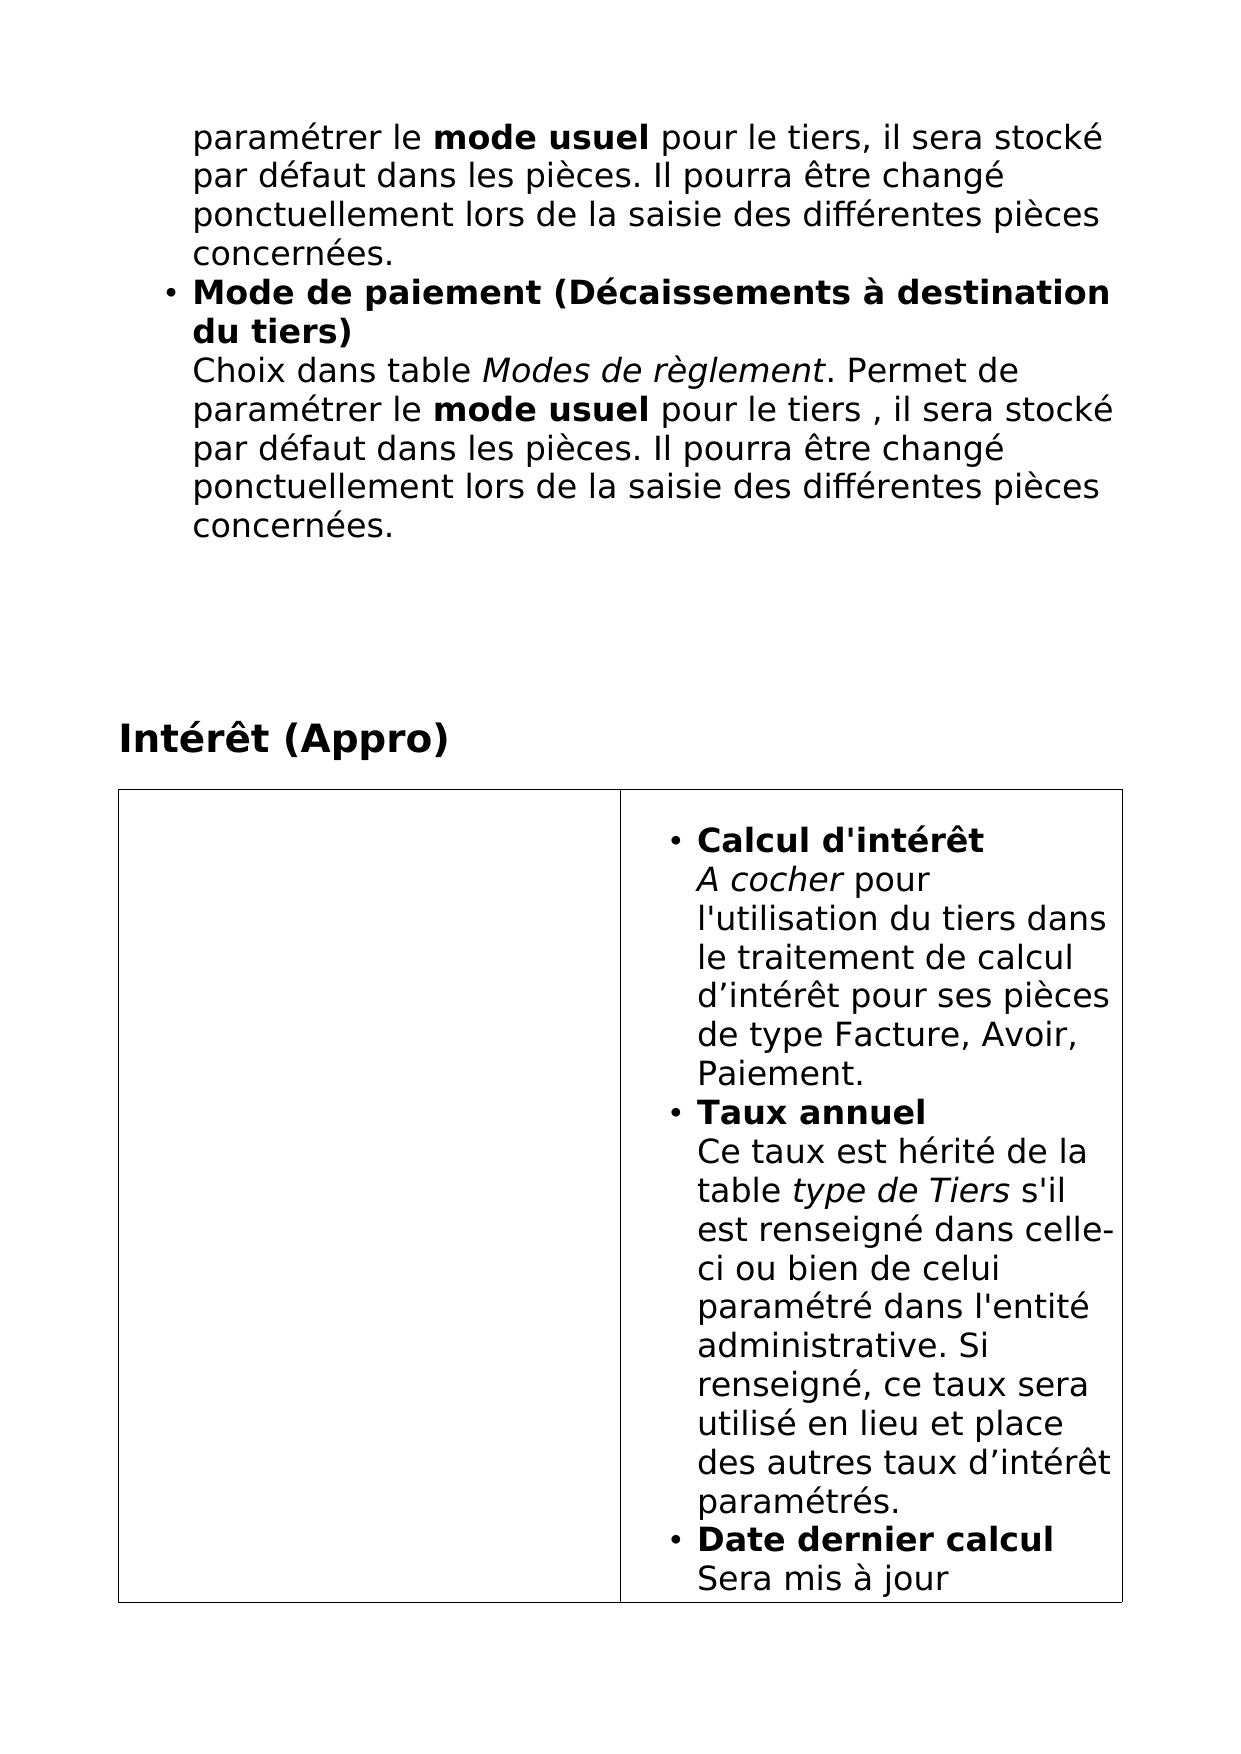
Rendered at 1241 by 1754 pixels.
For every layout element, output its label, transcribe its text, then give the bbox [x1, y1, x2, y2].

list paramétrer le mode usuel pour le tiers, il sera stocké par défaut dans les pièces. Il pourra être changé ponctuellement lors de la saisie des différentes pièces concernées. [177, 118, 1122, 273]
table_header Calcul d'intérêt A cocher pour l'utilisation du tiers dans le traitement de calcul d’intérêt pour ses pièces de type Facture, Avoir, Paiement. Taux annuel Ce taux est hérité de la table type de Tiers s'il est renseigné dans celle-ci ou bien de celui paramétré dans l'entité administrative. Si renseigné, ce taux sera utilisé en lieu et place des autres taux d’intérêt paramétrés. Date dernier calcul Sera mis à jour [621, 790, 1122, 1602]
list Mode de paiement (Décaissements à destination du tiers) Choix dans table Modes de règlement. Permet de paramétrer le mode usuel pour le tiers , il sera stocké par défaut dans les pièces. Il pourra être changé ponctuellement lors de la saisie des différentes pièces concernées. [177, 273, 1122, 662]
subtitle Intérêt (Appro) [118, 717, 1122, 762]
table_header [119, 790, 620, 1602]
